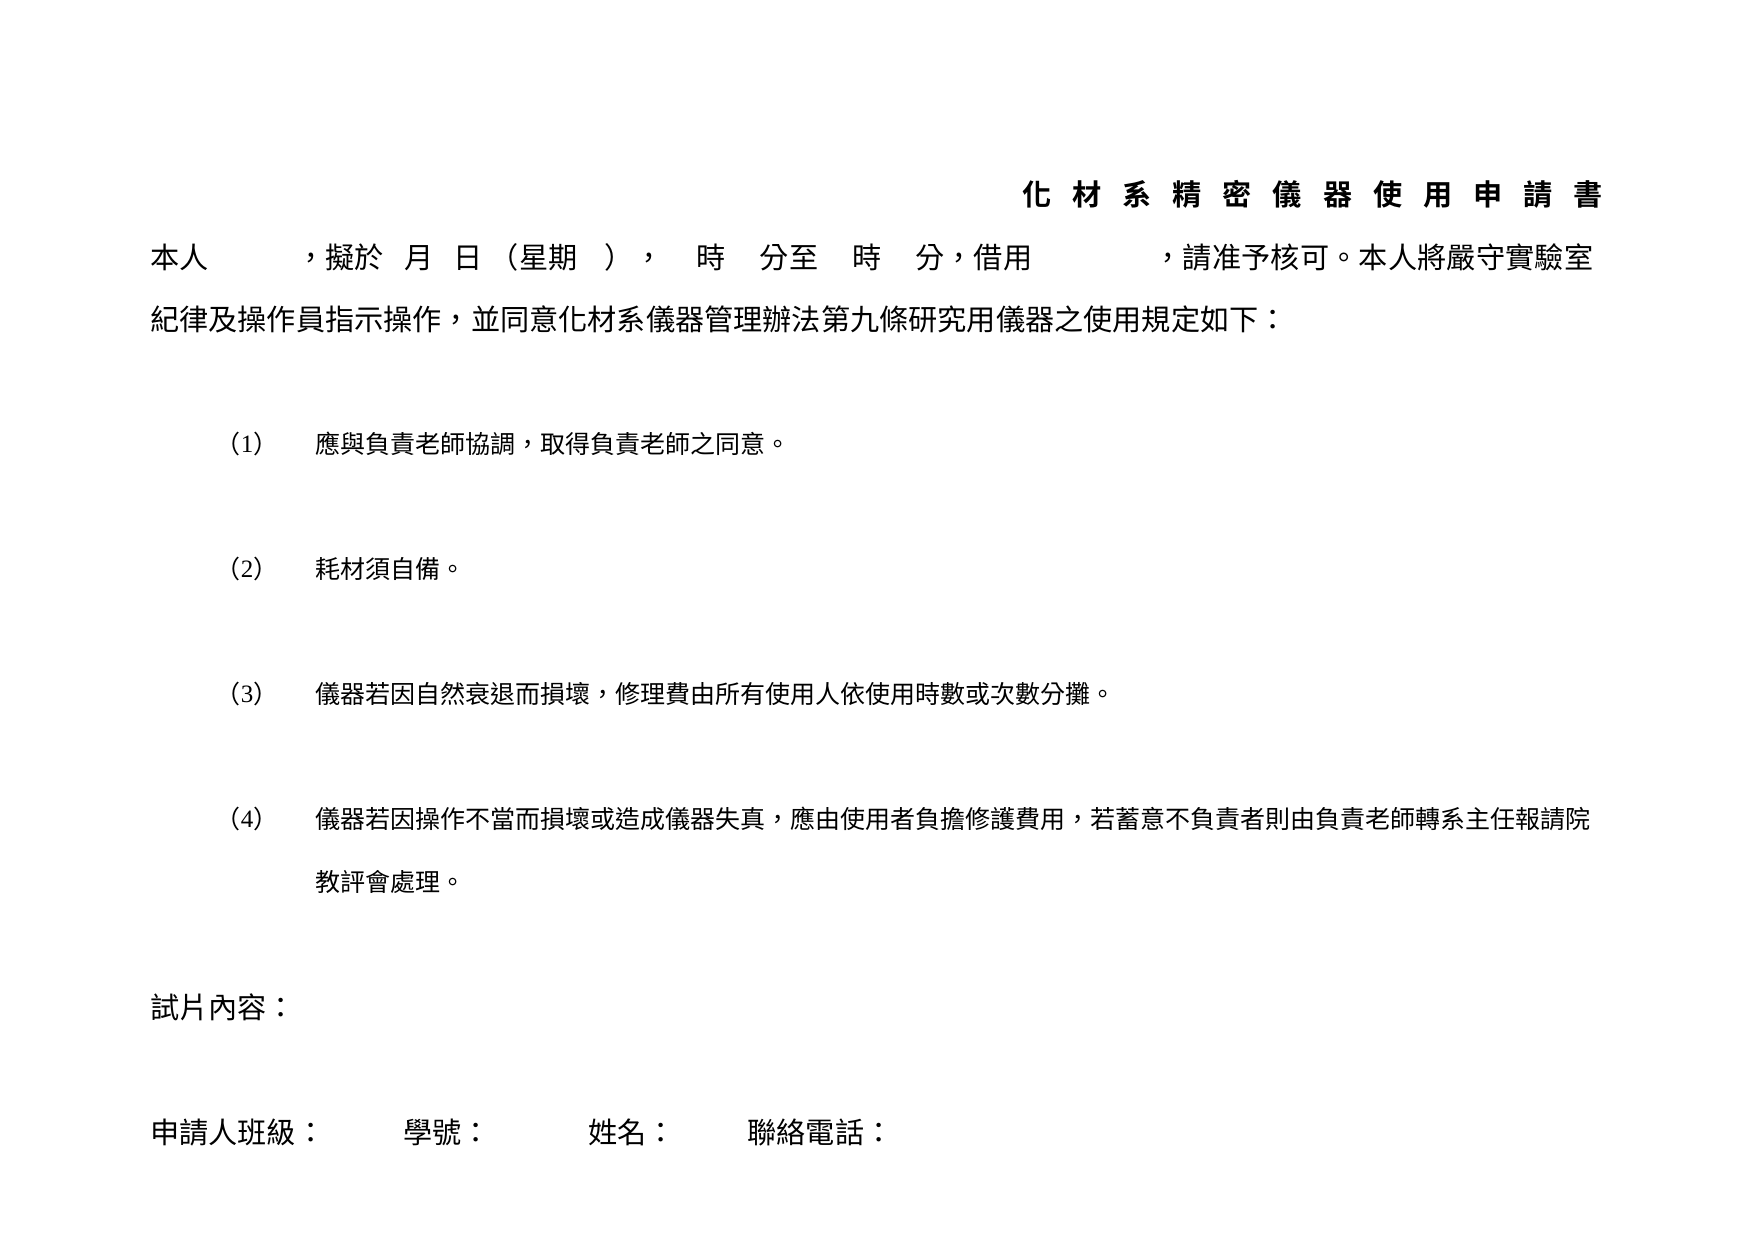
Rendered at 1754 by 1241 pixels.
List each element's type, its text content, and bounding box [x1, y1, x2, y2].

list 儀器若因操作不當而損壞或造成儀器失真，應由使用者負擔修護費用，若蓄意不負責者則由負責老師轉系主任報請院教評會處理。 [216, 776, 1604, 901]
text 試片內容： [150, 964, 1604, 1026]
list 應與負責老師協調，取得負責老師之同意。 [216, 401, 1604, 464]
text 申請人班級： 學號： 姓名： 聯絡電話： [150, 1089, 1604, 1151]
list 耗材須自備。 [216, 526, 1604, 589]
list 儀器若因自然衰退而損壞，修理費由所有使用人依使用時數或次數分攤。 [216, 651, 1604, 714]
text 化材系精密儀器使用申請書 本人 ，擬於 月 日 （星期 ）， 時 分至 時 分，借用 ，請准予核可。本人將嚴守實驗室紀律及操作員指示操作，並同意化材系儀器管理辦法第九條研究用儀器之使用規定如下： [150, 151, 1604, 339]
